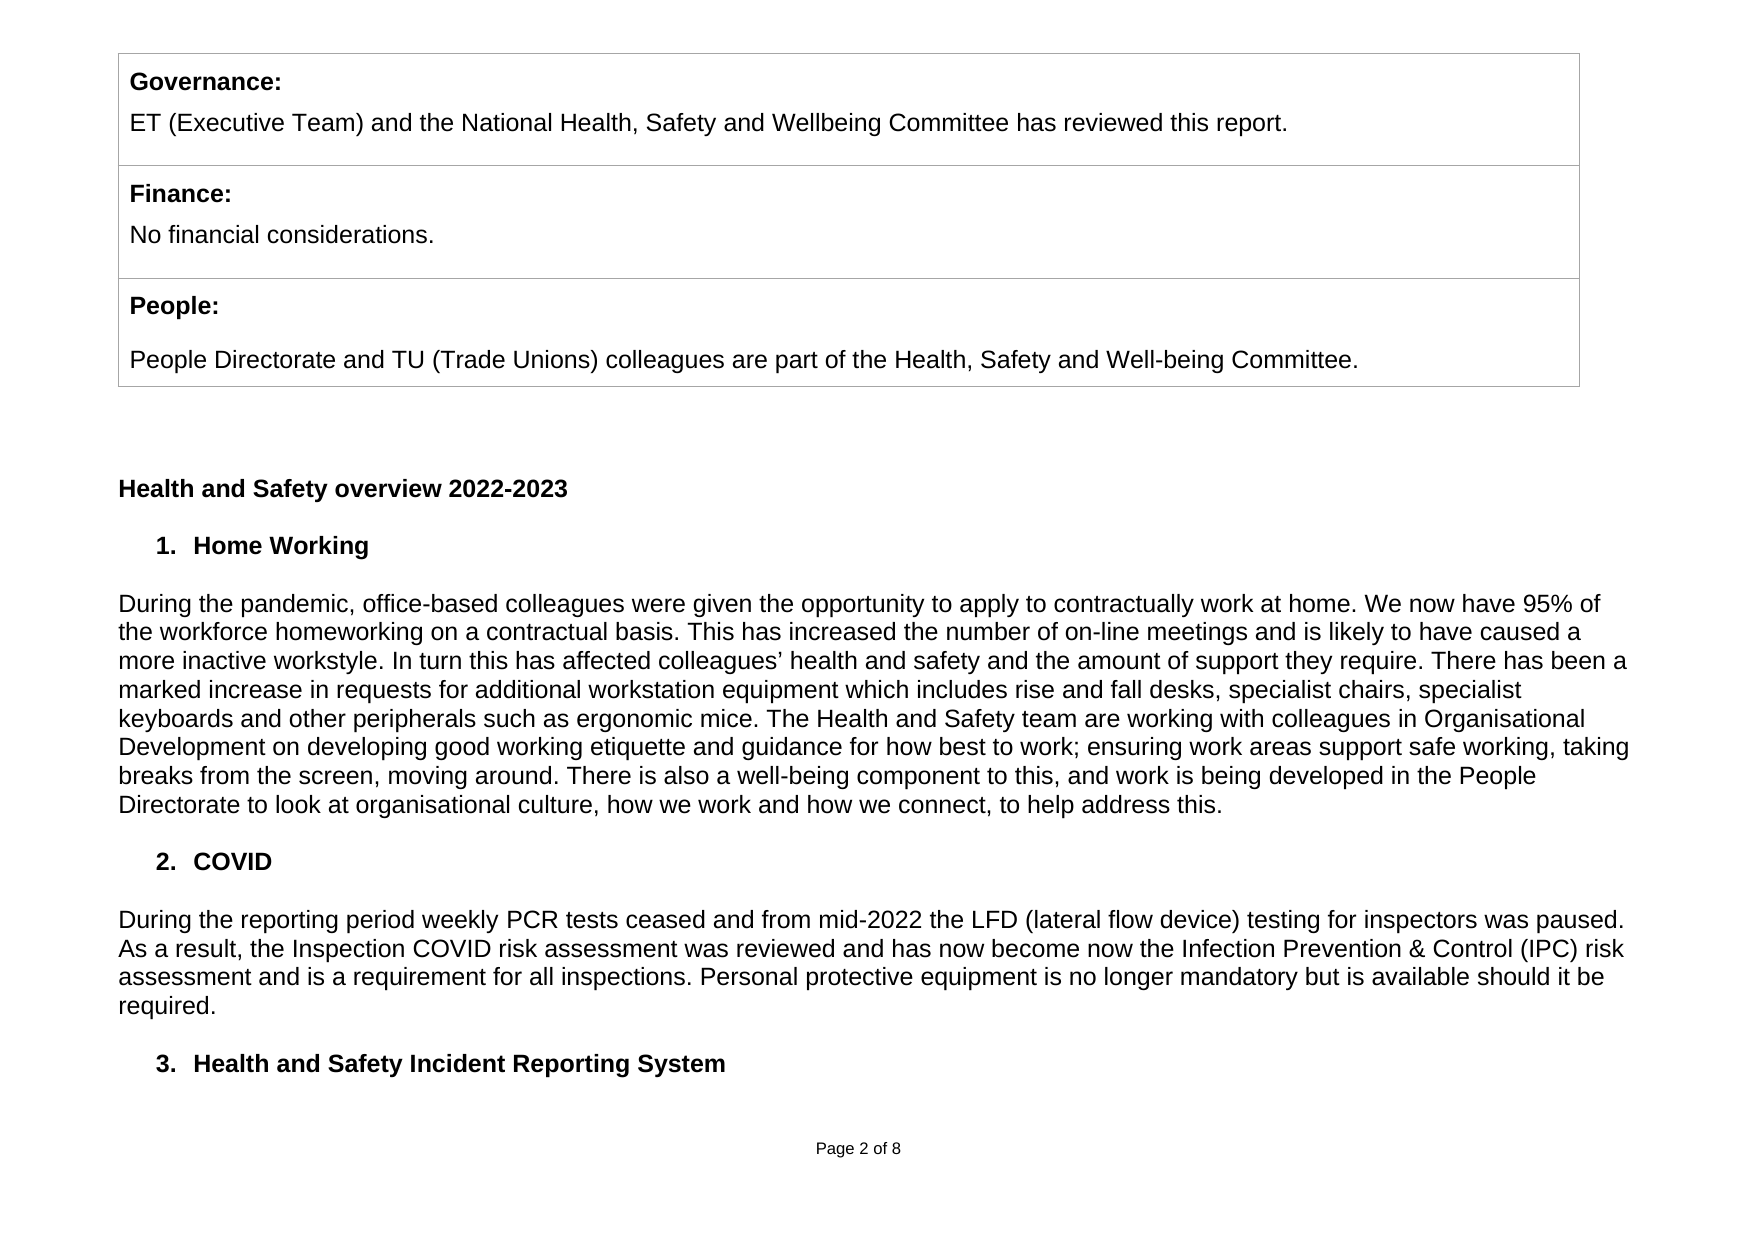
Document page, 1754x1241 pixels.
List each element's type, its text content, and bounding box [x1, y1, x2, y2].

list COVID [156, 847, 1636, 876]
list Home Working [156, 531, 1636, 560]
table_cell Finance: No financial considerations. [119, 166, 1579, 278]
text During the pandemic, office-based colleagues were given the opportunity to apply to contractually work at home. We now have 95% of the workforce homeworking on a contractual basis. This has increased the number of on-line meetings and is likely to have caused a more inactive workstyle. In turn this has affected colleagues’ health and safety and the amount of support they require. There has been a marked increase in requests for additional workstation equipment which includes rise and fall desks, specialist chairs, specialist keyboards and other peripherals such as ergonomic mice. The Health and Safety team are working with colleagues in Organisational Development on developing good working etiquette and guidance for how best to work; ensuring work areas support safe working, taking breaks from the screen, moving around. There is also a well-being component to this, and work is being developed in the People Directorate to look at organisational culture, how we work and how we connect, to help address this. [118, 588, 1636, 818]
text Health and Safety overview 2022-2023 [118, 473, 1636, 502]
table_cell People: People Directorate and TU (Trade Unions) colleagues are part of the Health, Safety and Well-being Committee. [119, 279, 1579, 386]
table_cell Governance: ET (Executive Team) and the National Health, Safety and Wellbeing Committee has reviewed this report. [119, 54, 1579, 165]
text During the reporting period weekly PCR tests ceased and from mid-2022 the LFD (lateral flow device) testing for inspectors was paused. As a result, the Inspection COVID risk assessment was reviewed and has now become now the Infection Prevention & Control (IPC) risk assessment and is a requirement for all inspections. Personal protective equipment is no longer mandatory but is available should it be required. [118, 905, 1636, 1020]
list Health and Safety Incident Reporting System [156, 1048, 1636, 1077]
